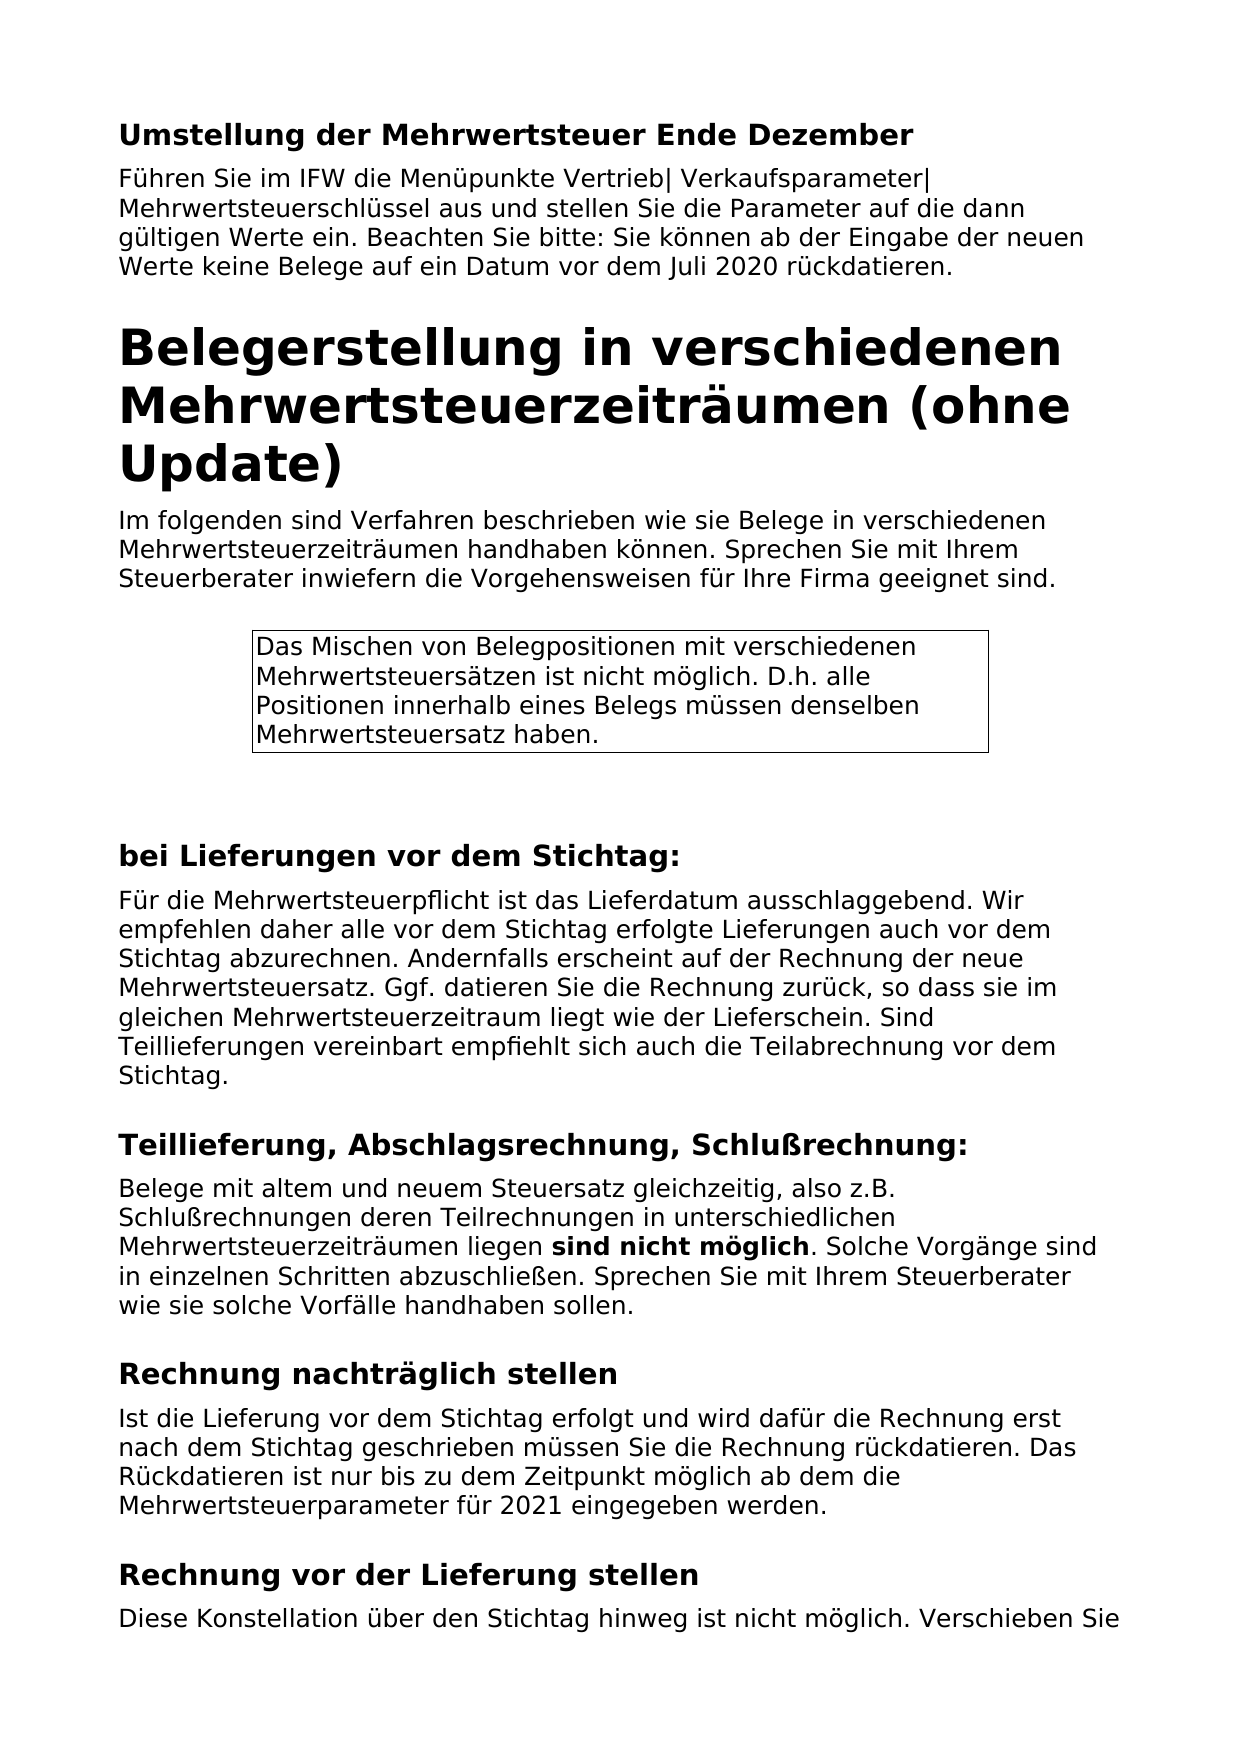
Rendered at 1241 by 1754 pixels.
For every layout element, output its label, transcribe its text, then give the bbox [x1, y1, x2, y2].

subtitle bei Lieferungen vor dem Stichtag: [118, 840, 1122, 874]
subtitle Rechnung vor der Lieferung stellen [118, 1558, 1122, 1592]
text Führen Sie im IFW die Menüpunkte Vertrieb| Verkaufsparameter| Mehrwertsteuerschlüssel aus und stellen Sie die Parameter auf die dann gültigen Werte ein. Beachten Sie bitte: Sie können ab der Eingabe der neuen Werte keine Belege auf ein Datum vor dem Juli 2020 rückdatieren. [118, 164, 1122, 281]
table_header Das Mischen von Belegpositionen mit verschiedenen Mehrwertsteuersätzen ist nicht möglich. D.h. alle Positionen innerhalb eines Belegs müssen denselben Mehrwertsteuersatz haben. [253, 631, 988, 752]
subtitle Teillieferung, Abschlagsrechnung, Schlußrechnung: [118, 1128, 1122, 1162]
text Ist die Lieferung vor dem Stichtag erfolgt und wird dafür die Rechnung erst nach dem Stichtag geschrieben müssen Sie die Rechnung rückdatieren. Das Rückdatieren ist nur bis zu dem Zeitpunkt möglich ab dem die Mehrwertsteuerparameter für 2021 eingegeben werden. [118, 1404, 1122, 1521]
text Diese Konstellation über den Stichtag hinweg ist nicht möglich. Verschieben Sie [118, 1605, 1122, 1634]
text Im folgenden sind Verfahren beschrieben wie sie Belege in verschiedenen Mehrwertsteuerzeiträumen handhaben können. Sprechen Sie mit Ihrem Steuerberater inwiefern die Vorgehensweisen für Ihre Firma geeignet sind. [118, 506, 1122, 593]
subtitle Rechnung nachträglich stellen [118, 1358, 1122, 1392]
text Belege mit altem und neuem Steuersatz gleichzeitig, also z.B. Schlußrechnungen deren Teilrechnungen in unterschiedlichen Mehrwertsteuerzeiträumen liegen sind nicht möglich. Solche Vorgänge sind in einzelnen Schritten abzuschließen. Sprechen Sie mit Ihrem Steuerberater wie sie solche Vorfälle handhaben sollen. [118, 1174, 1122, 1320]
text Für die Mehrwertsteuerpflicht ist das Lieferdatum ausschlaggebend. Wir empfehlen daher alle vor dem Stichtag erfolgte Lieferungen auch vor dem Stichtag abzurechnen. Andernfalls erscheint auf der Rechnung der neue Mehrwertsteuersatz. Ggf. datieren Sie die Rechnung zurück, so dass sie im gleichen Mehrwertsteuerzeitraum liegt wie der Lieferschein. Sind Teillieferungen vereinbart empfiehlt sich auch die Teilabrechnung vor dem Stichtag. [118, 886, 1122, 1090]
subtitle Belegerstellung in verschiedenen Mehrwertsteuerzeiträumen (ohne Update) [118, 319, 1122, 493]
subtitle Umstellung der Mehrwertsteuer Ende Dezember [118, 118, 1122, 152]
